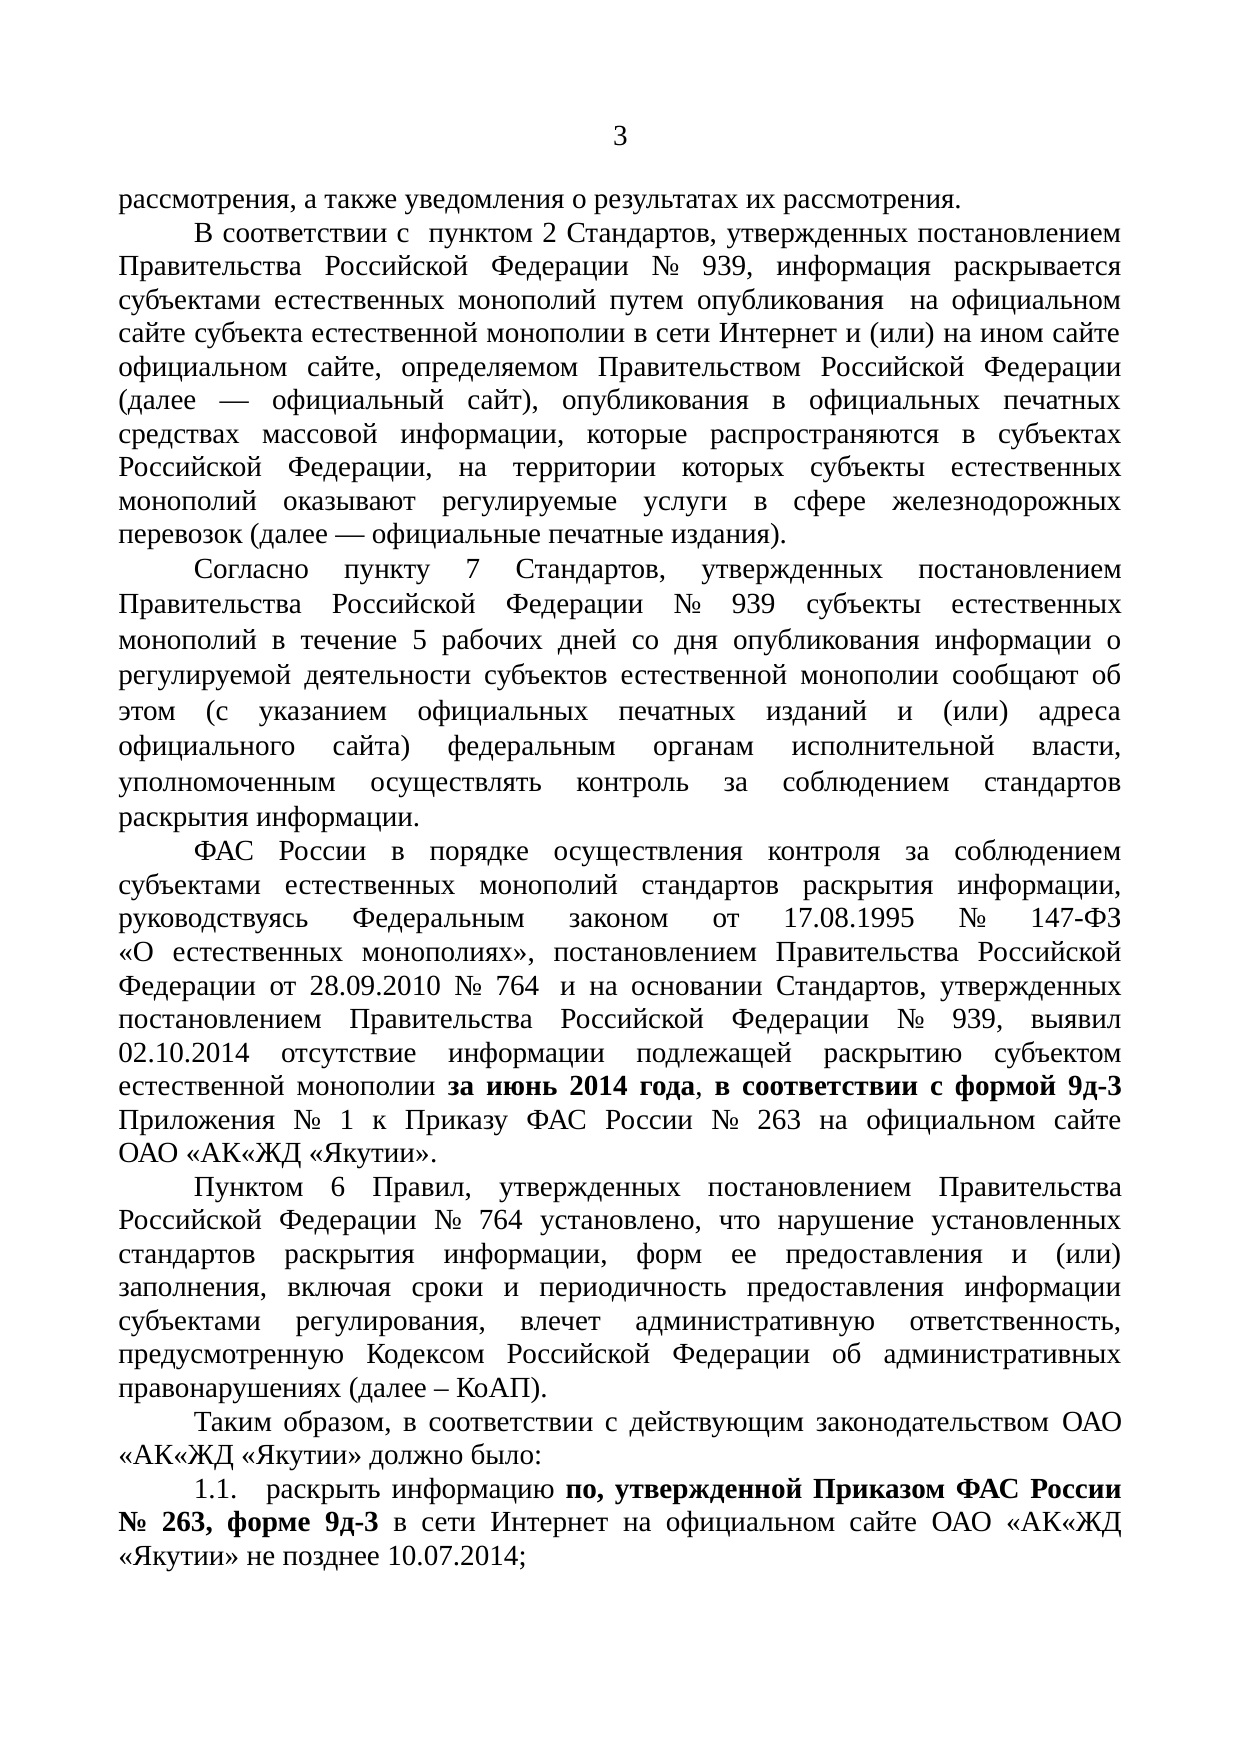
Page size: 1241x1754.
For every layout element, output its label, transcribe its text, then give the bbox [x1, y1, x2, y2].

list раскрыть информацию по, утвержденной Приказом ФАС России № 263, форме 9д-3 в сети Интернет на официальном сайте ОАО «АК«ЖД «Якутии» не позднее 10.07.2014; [118, 1471, 1122, 1571]
text Таким образом, в соответствии с действующим законодательством ОАО «АК«ЖД «Якутии» должно было: [118, 1404, 1122, 1471]
text В соответствии с пунктом 2 Стандартов, утвержденных постановлением Правительства Российской Федерации № 939, информация раскрывается субъектами естественных монополий путем опубликования на официальном сайте субъекта естественной монополии в сети Интернет и (или) на ином сайте официальном сайте, определяемом Правительством Российской Федерации (далее — официальный сайт), опубликования в официальных печатных средствах массовой информации, которые распространяются в субъектах Российской Федерации, на территории которых субъекты естественных монополий оказывают регулируемые услуги в сфере железнодорожных перевозок (далее — официальные печатные издания). [118, 215, 1122, 550]
text рассмотрения, а также уведомления о результатах их рассмотрения. [118, 181, 1122, 215]
text Согласно пункту 7 Стандартов, утвержденных постановлением Правительства Российской Федерации № 939 субъекты естественных монополий в течение 5 рабочих дней со дня опубликования информации о регулируемой деятельности субъектов естественной монополии сообщают об этом (с указанием официальных печатных изданий и (или) адреса официального сайта) федеральным органам исполнительной власти, уполномоченным осуществлять контроль за соблюдением стандартов раскрытия информации. [118, 550, 1122, 833]
text Пунктом 6 Правил, утвержденных постановлением Правительства Российской Федерации № 764 установлено, что нарушение установленных стандартов раскрытия информации, форм ее предоставления и (или) заполнения, включая сроки и периодичность предоставления информации субъектами регулирования, влечет административную ответственность, предусмотренную Кодексом Российской Федерации об административных правонарушениях (далее – КоАП). [118, 1169, 1122, 1404]
text ФАС России в порядке осуществления контроля за соблюдением субъектами естественных монополий стандартов раскрытия информации, руководствуясь Федеральным законом от 17.08.1995 № 147-ФЗ «О естественных монополиях», постановлением Правительства Российской Федерации от 28.09.2010 № 764 и на основании Стандартов, утвержденных постановлением Правительства Российской Федерации № 939, выявил 02.10.2014 отсутствие информации подлежащей раскрытию субъектом естественной монополии за июнь 2014 года, в соответствии с формой 9д-3 Приложения № 1 к Приказу ФАС России № 263 на официальном сайте ОАО «АК«ЖД «Якутии». [118, 833, 1122, 1169]
